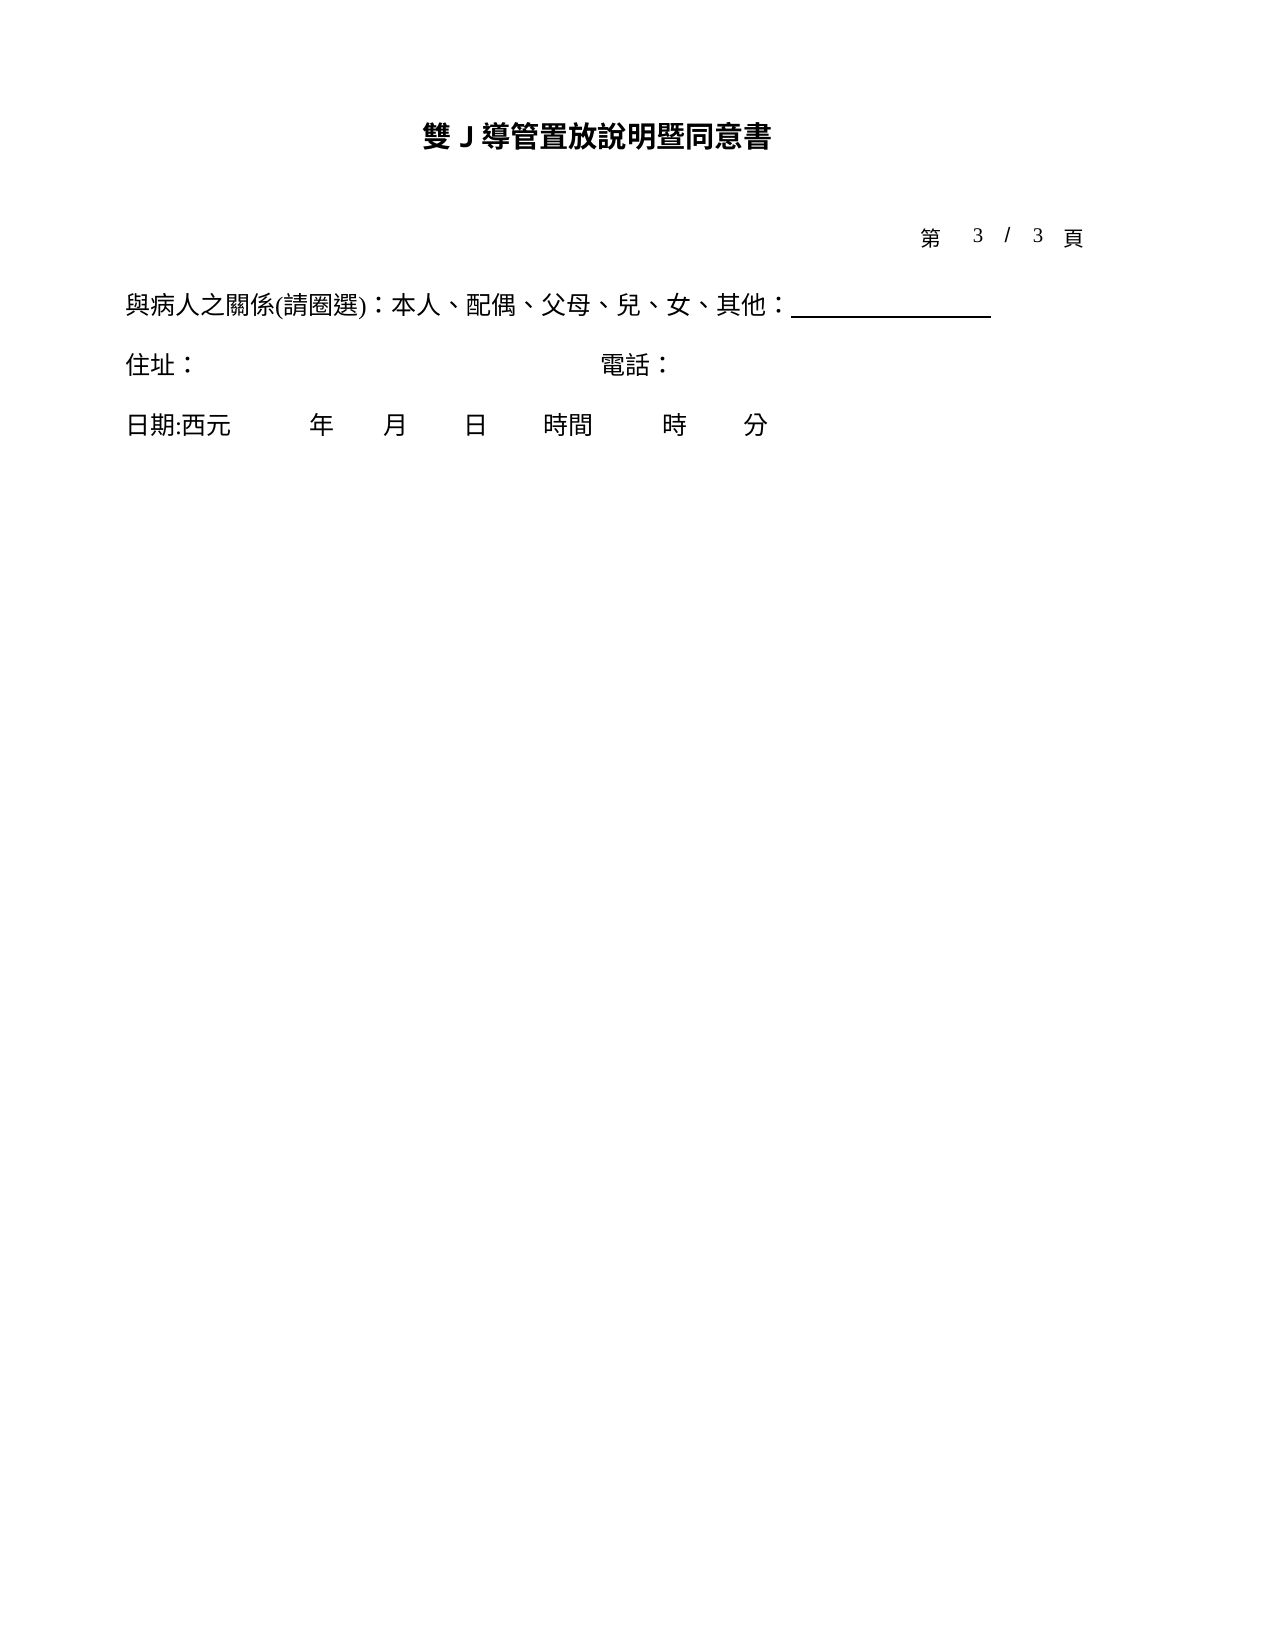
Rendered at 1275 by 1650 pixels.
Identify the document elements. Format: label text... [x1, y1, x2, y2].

table_cell [1128, 446, 1141, 454]
table_header 與病人之關係(請圈選)：本人、配偶、父母、兒、女、其他： 住址： 電話： 日期:西元 年 月 日 時間 時 分 [121, 281, 1123, 446]
table_cell [1179, 281, 1184, 446]
table_cell [91, 281, 121, 446]
table_cell [1179, 446, 1184, 454]
table_cell [1123, 446, 1128, 454]
table_cell [1141, 281, 1145, 446]
table_cell [1145, 446, 1179, 454]
table_cell [91, 446, 96, 454]
table_cell [1128, 281, 1141, 446]
table_cell [1145, 281, 1179, 446]
table_cell [1123, 281, 1128, 446]
table_cell [96, 446, 555, 454]
table_cell [555, 446, 1123, 454]
